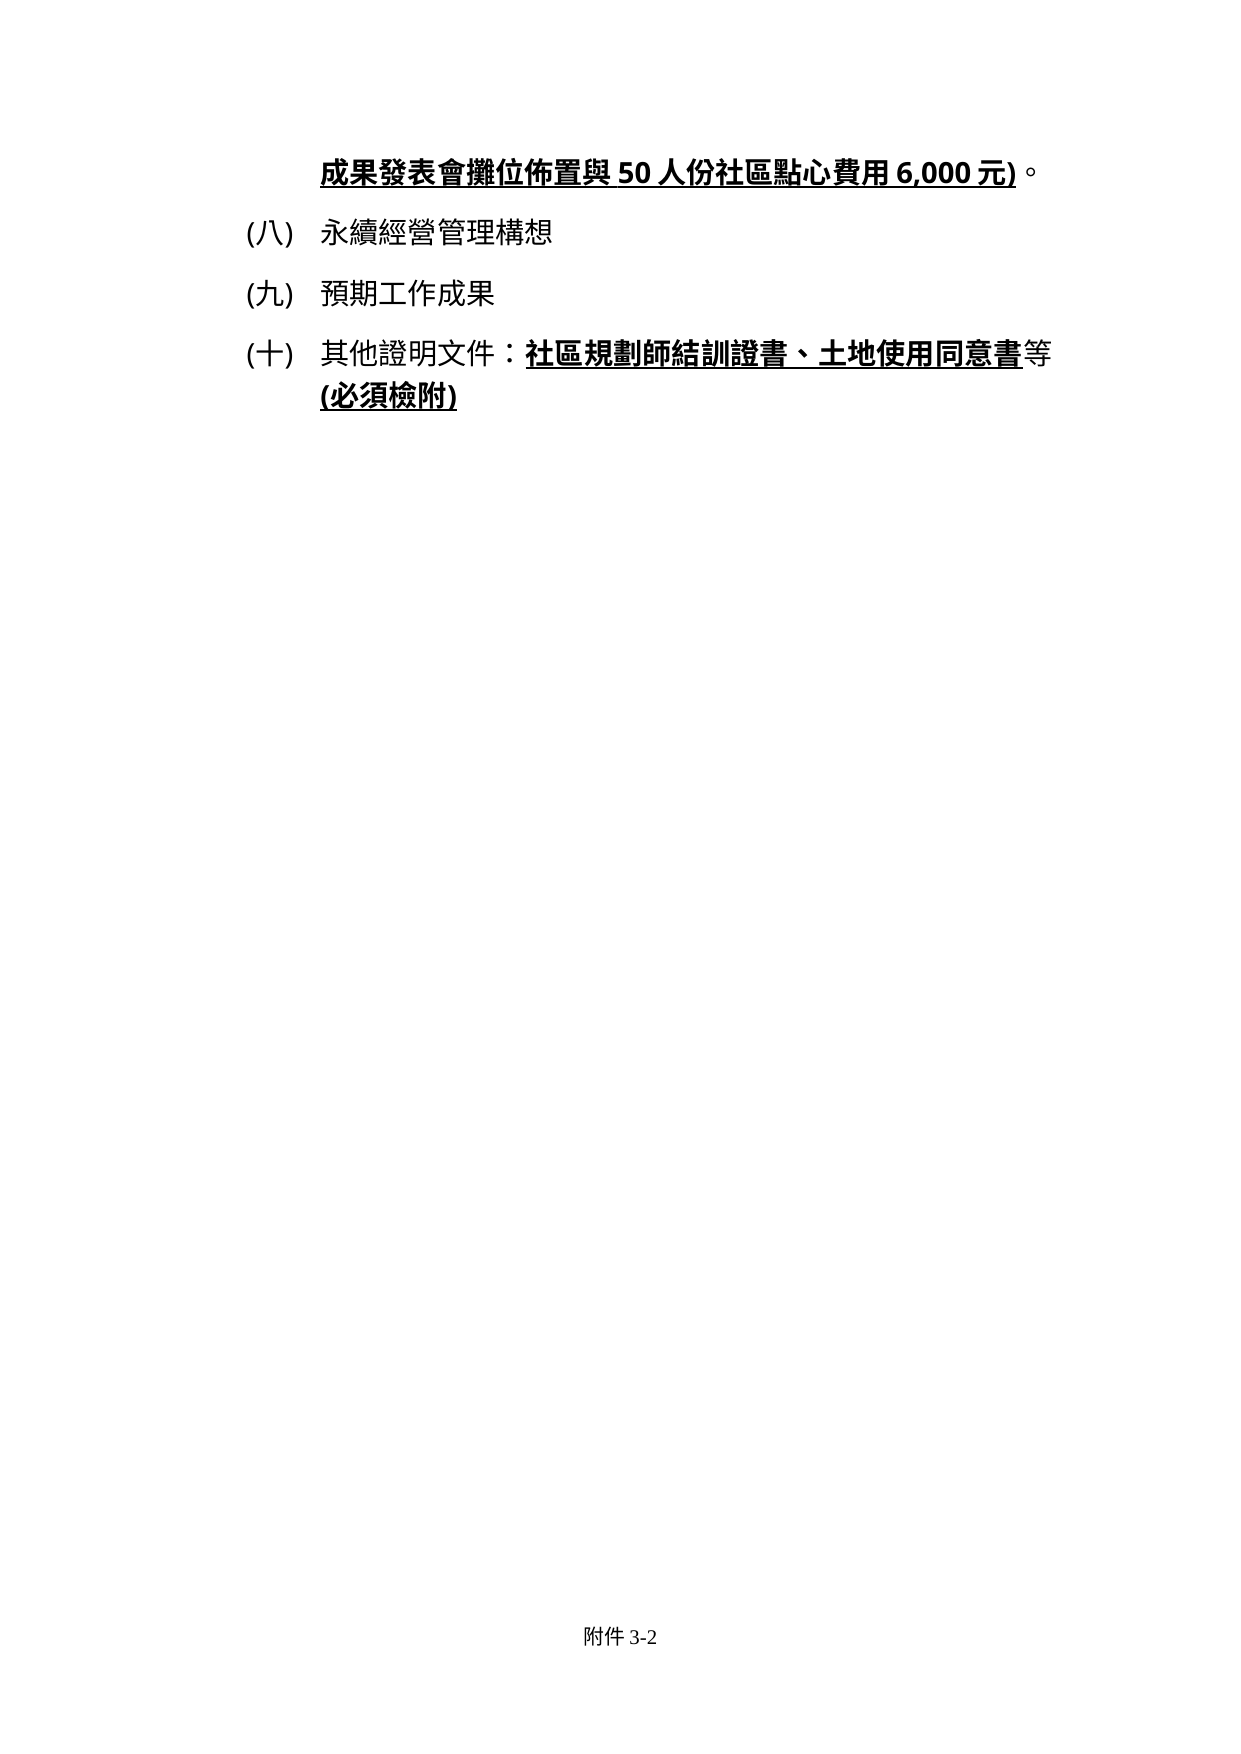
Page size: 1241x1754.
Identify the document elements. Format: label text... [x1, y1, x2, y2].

text (十) 其他證明文件：社區規劃師結訓證書、土地使用同意書等(必須檢附) [246, 331, 1053, 414]
text 成果發表會攤位佈置與50人份社區點心費用6,000元)。 [320, 150, 1053, 192]
text (九) 預期工作成果 [246, 271, 1053, 312]
text (八) 永續經營管理構想 [246, 210, 1053, 252]
